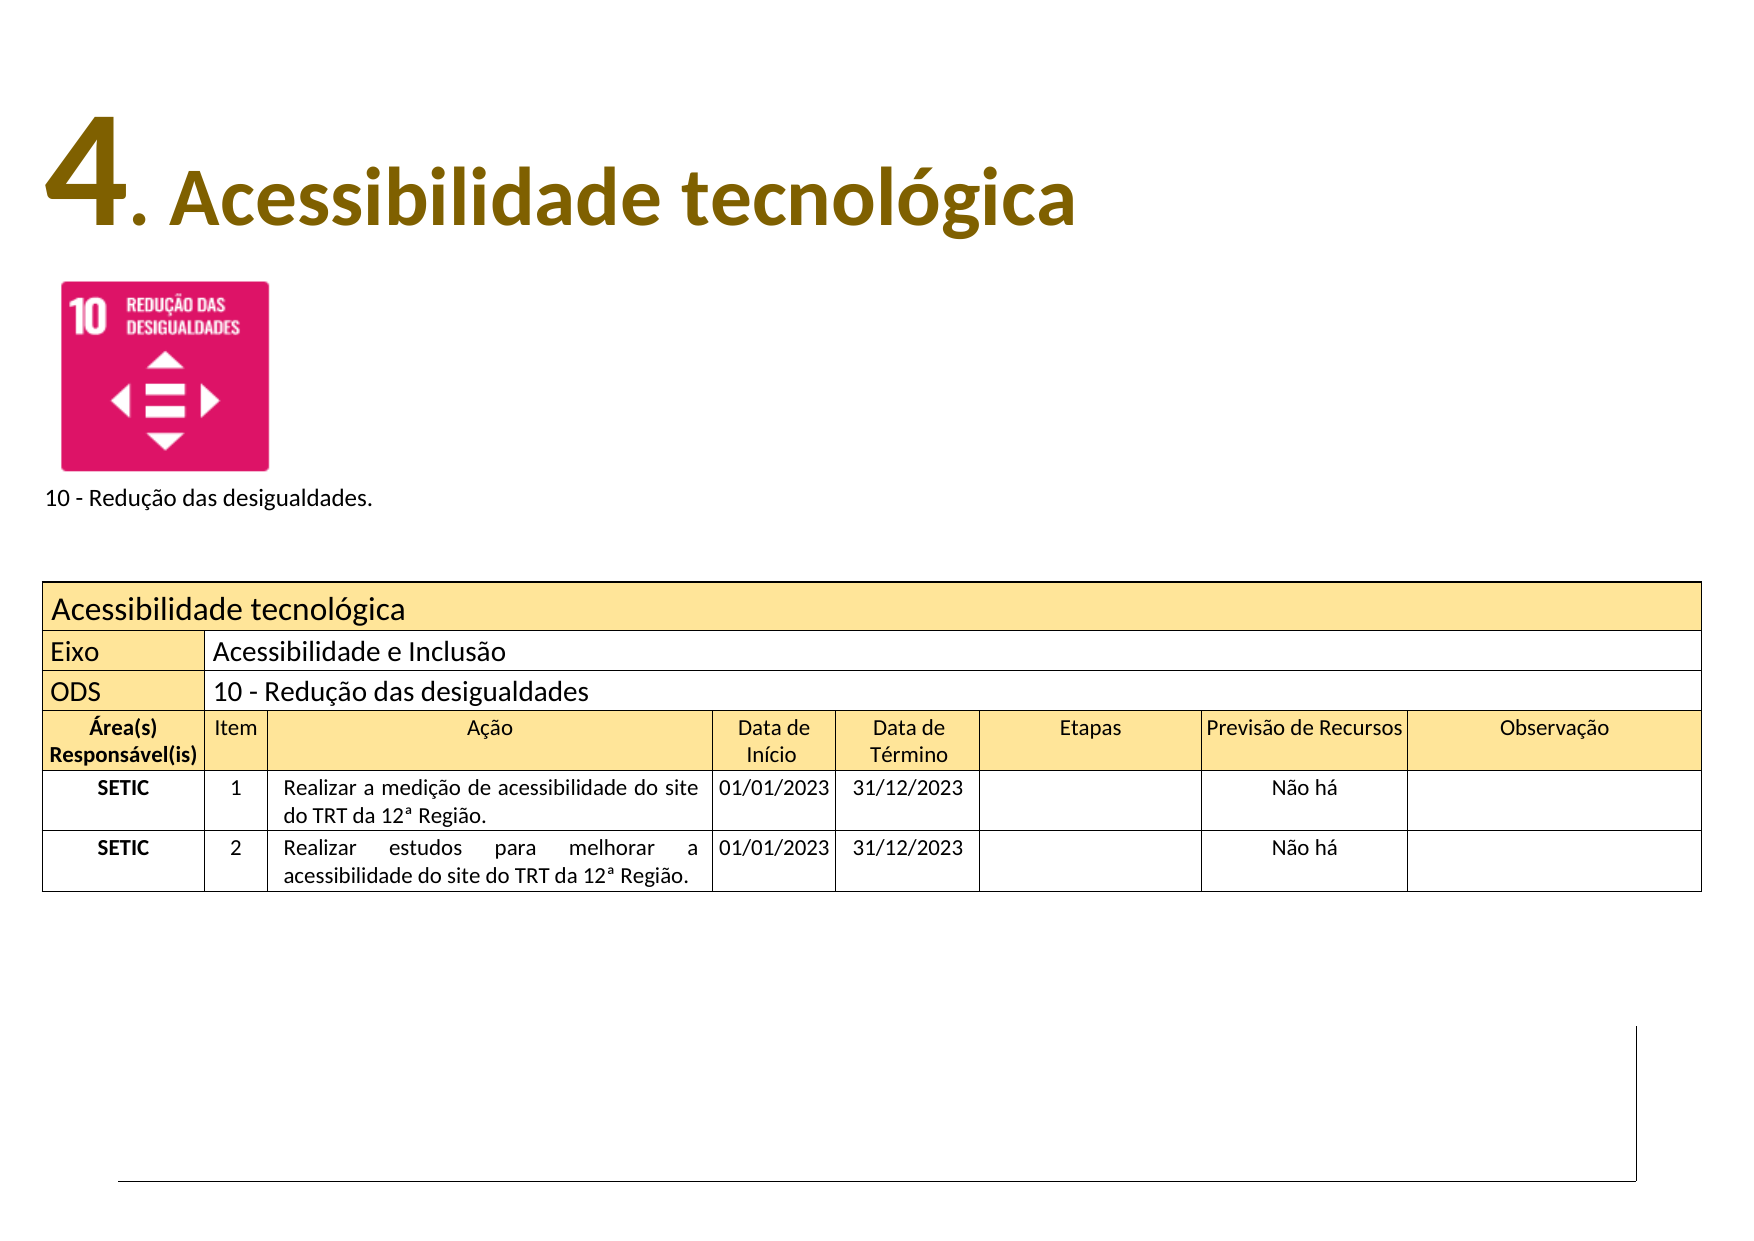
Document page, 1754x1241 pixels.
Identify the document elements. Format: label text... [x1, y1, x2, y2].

table_cell Acessibilidade e Inclusão [205, 631, 1701, 670]
table_cell [980, 831, 1201, 891]
table_cell ODS [43, 671, 204, 710]
table_cell Observação [1408, 711, 1701, 770]
table_cell Item [205, 711, 267, 770]
table_cell 10 - Redução das desigualdades [205, 671, 1701, 710]
table_cell Etapas [980, 711, 1201, 770]
table_cell [1408, 831, 1701, 891]
table_cell Não há [1202, 771, 1407, 830]
table_cell Ação [268, 711, 712, 770]
table_cell Data de Término [836, 711, 979, 770]
table_cell SETIC [43, 771, 204, 830]
table_cell Eixo [43, 631, 204, 670]
table_cell Não há [1202, 831, 1407, 891]
text 4. Acessibilidade tecnológica [44, 63, 1636, 267]
table_cell SETIC [43, 831, 204, 891]
table_cell 2 [205, 831, 267, 891]
table_cell Realizar a medição de acessibilidade do site do TRT da 12ª Região. [268, 771, 712, 830]
text 10 - Redução das desigualdades. [44, 483, 1712, 513]
table_cell Realizar estudos para melhorar a acessibilidade do site do TRT da 12ª Região. [268, 831, 712, 891]
table_cell Área(s) Responsável(is) [43, 711, 204, 770]
table_cell 01/01/2023 [713, 831, 835, 891]
table_cell 31/12/2023 [836, 771, 979, 830]
table_cell 1 [205, 771, 267, 830]
table_cell Previsão de Recursos [1202, 711, 1407, 770]
table_header Acessibilidade tecnológica [43, 583, 1701, 630]
table_cell 01/01/2023 [713, 771, 835, 830]
table_cell [980, 771, 1201, 830]
table_cell 31/12/2023 [836, 831, 979, 891]
table_cell [1408, 771, 1701, 830]
table_cell Data de Início [713, 711, 835, 770]
